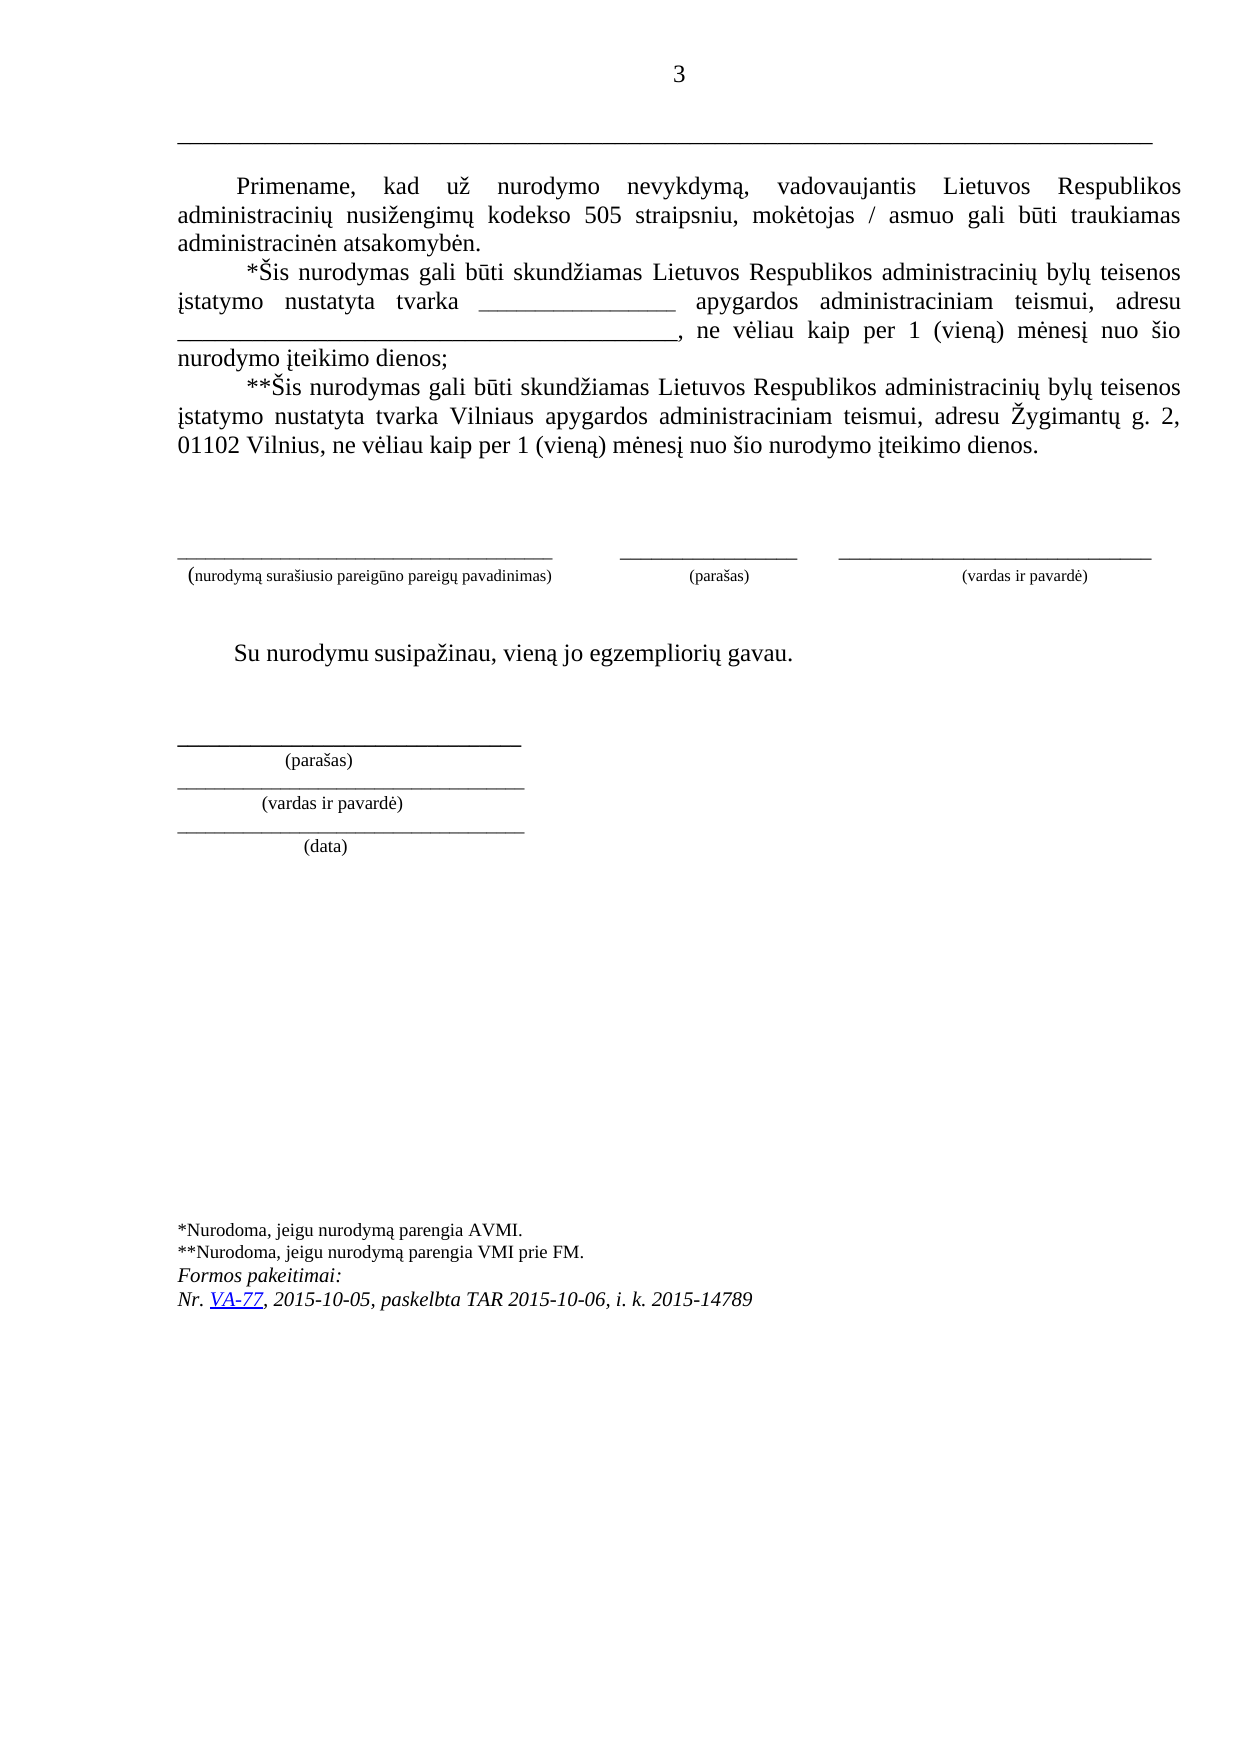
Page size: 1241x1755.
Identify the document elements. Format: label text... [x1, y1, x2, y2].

text ________________________________________ _________________ ______________________________ [177, 537, 1181, 562]
text *Šis nurodymas gali būti skundžiamas Lietuvos Respublikos administracinių bylų teisenos įstatymo nustatyta tvarka _____________________ apygardos administraciniam teismui, adresu ________________________________________, ne vėliau kaip per 1 (vieną) mėnesį nuo šio nurodymo įteikimo dienos; [177, 257, 1181, 372]
text _________________________________ [177, 725, 1181, 749]
text (data) [177, 835, 1181, 857]
text *Nurodoma, jeigu nurodymą parengia AVMI. [177, 1219, 1181, 1241]
text Su nurodymu susipažinau, vieną jo egzempliorių gavau. [177, 638, 1181, 667]
text (nurodymą surašiusio pareigūno pareigų pavadinimas) (parašas) (vardas ir pavardė) [177, 562, 1181, 586]
text _____________________________________ [177, 770, 1181, 792]
text Formos pakeitimai: [177, 1262, 1181, 1287]
text **Nurodoma, jeigu nurodymą parengia VMI prie FM. [177, 1241, 1181, 1262]
text (parašas) [177, 749, 1181, 770]
text Nr. VA-77, 2015-10-05, paskelbta TAR 2015-10-06, i. k. 2015-14789 [177, 1287, 1181, 1311]
text **Šis nurodymas gali būti skundžiamas Lietuvos Respublikos administracinių bylų teisenos įstatymo nustatyta tvarka Vilniaus apygardos administraciniam teismui, adresu Žygimantų g. 2, 01102 Vilnius, ne vėliau kaip per 1 (vieną) mėnesį nuo šio nurodymo įteikimo dienos. [177, 372, 1181, 458]
text ______________________________________________________________________________ [177, 118, 1181, 147]
text (vardas ir pavardė) [177, 792, 1181, 813]
text Primename, kad už nurodymo nevykdymą, vadovaujantis Lietuvos Respublikos administracinių nusižengimų kodekso 505 straipsniu, mokėtojas / asmuo gali būti traukiamas administracinėn atsakomybėn. [177, 171, 1181, 257]
text _____________________________________ [177, 813, 1181, 835]
